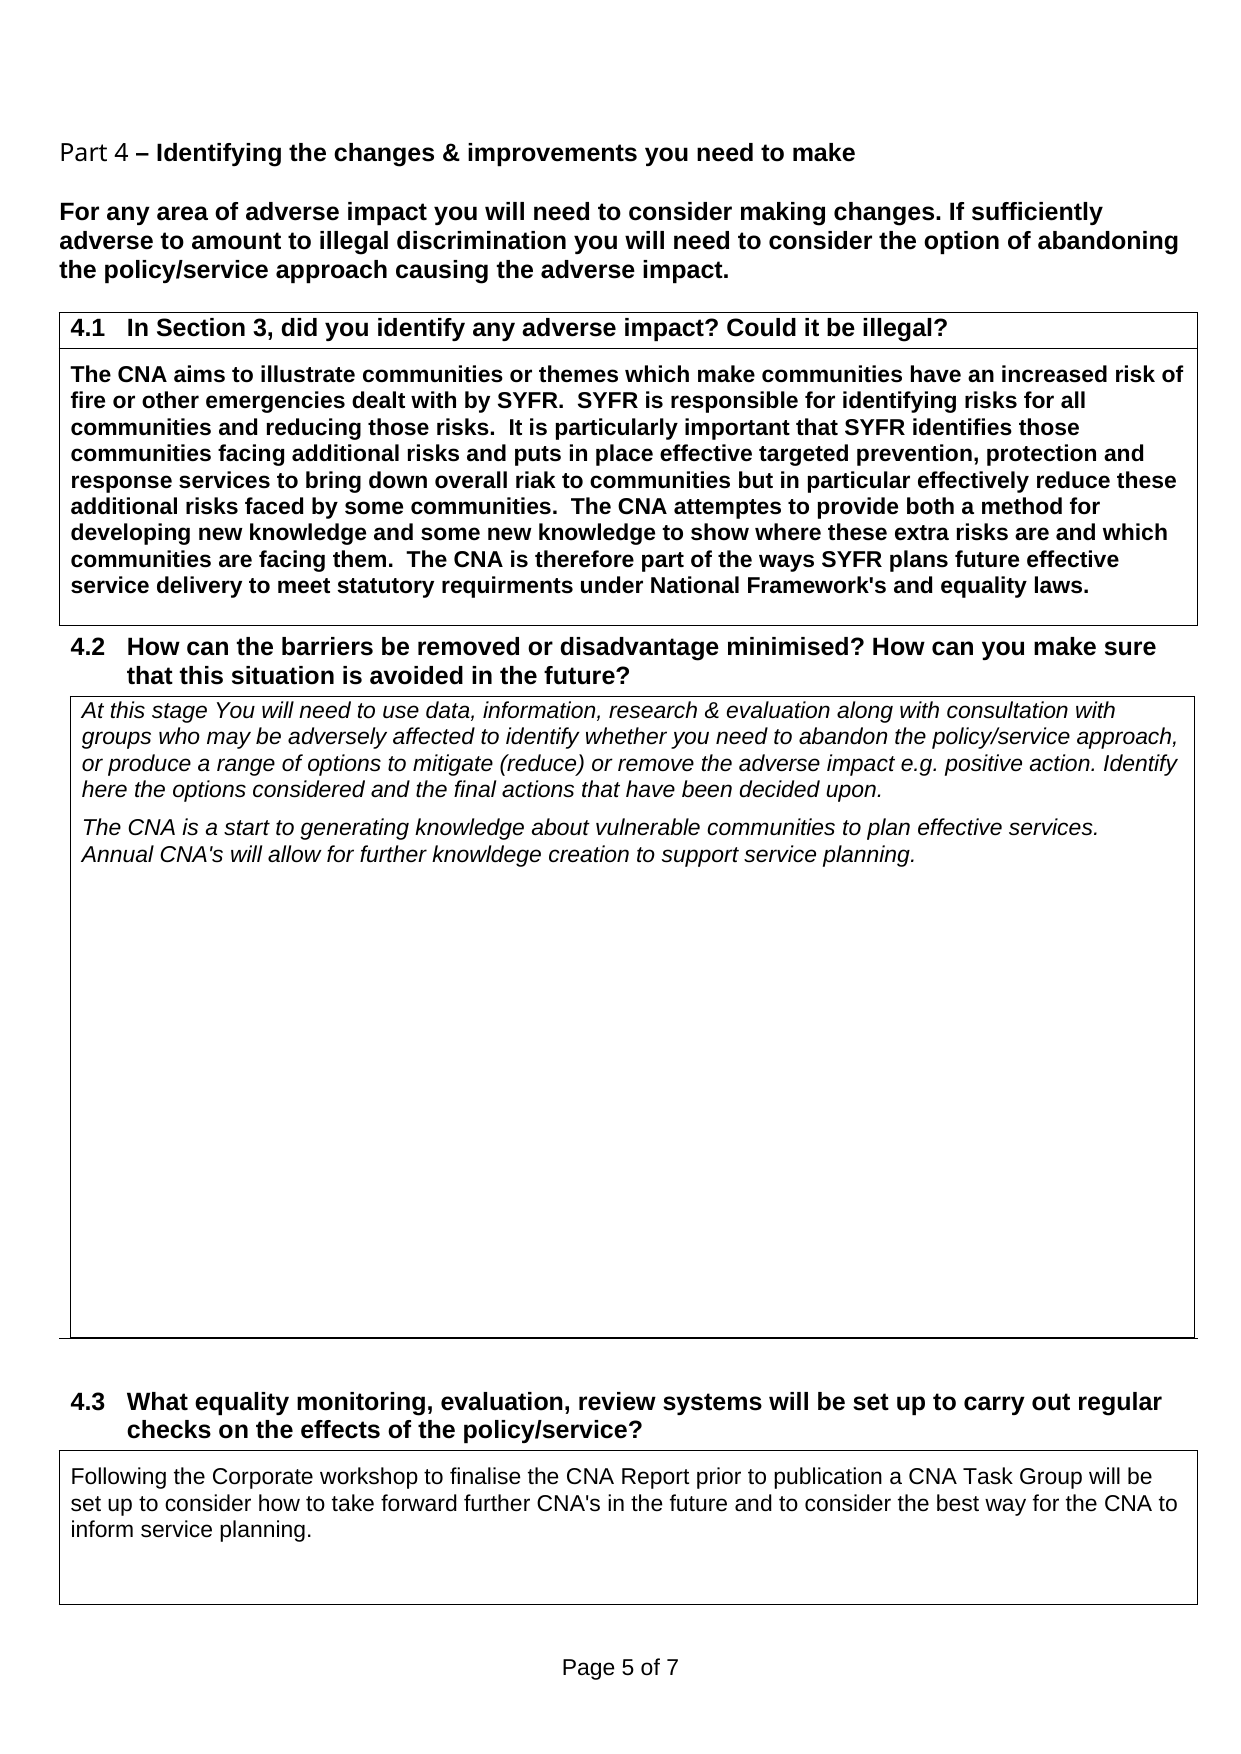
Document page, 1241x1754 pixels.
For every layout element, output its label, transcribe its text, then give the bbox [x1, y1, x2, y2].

table_header 4.1 In Section 3, did you identify any adverse impact? Could it be illegal? [60, 313, 1197, 348]
table_cell 4.3 What equality monitoring, evaluation, review systems will be set up to carry out regular checks on the effects of the policy/service? [59, 1339, 1198, 1450]
text Part 4 – Identifying the changes & improvements you need to make [59, 134, 1181, 168]
text For any area of adverse impact you will need to consider making changes. If sufficiently adverse to amount to illegal discrimination you will need to consider the option of abandoning the policy/service approach causing the adverse impact. [59, 197, 1181, 283]
table_cell Following the Corporate workshop to finalise the CNA Report prior to publication a CNA Task Group will be set up to consider how to take forward further CNA's in the future and to consider the best way for the CNA to inform service planning. [60, 1451, 1197, 1604]
table_header At this stage You will need to use data, information, research & evaluation along with consultation with groups who may be adversely affected to identify whether you need to abandon the policy/service approach, or produce a range of options to mitigate (reduce) or remove the adverse impact e.g. positive action. Identify here the options considered and the final actions that have been decided upon. The CNA is a start to generating knowledge about vulnerable communities to plan effective services. Annual CNA's will allow for further knowldege creation to support service planning. [71, 697, 1194, 1337]
table_cell The CNA aims to illustrate communities or themes which make communities have an increased risk of fire or other emergencies dealt with by SYFR. SYFR is responsible for identifying risks for all communities and reducing those risks. It is particularly important that SYFR identifies those communities facing additional risks and puts in place effective targeted prevention, protection and response services to bring down overall riak to communities but in particular effectively reduce these additional risks faced by some communities. The CNA attemptes to provide both a method for developing new knowledge and some new knowledge to show where these extra risks are and which communities are facing them. The CNA is therefore part of the ways SYFR plans future effective service delivery to meet statutory requirments under National Framework's and equality laws. [60, 349, 1197, 625]
table_cell 4.2 How can the barriers be removed or disadvantage minimised? How can you make sure that this situation is avoided in the future? [59, 626, 1198, 1338]
